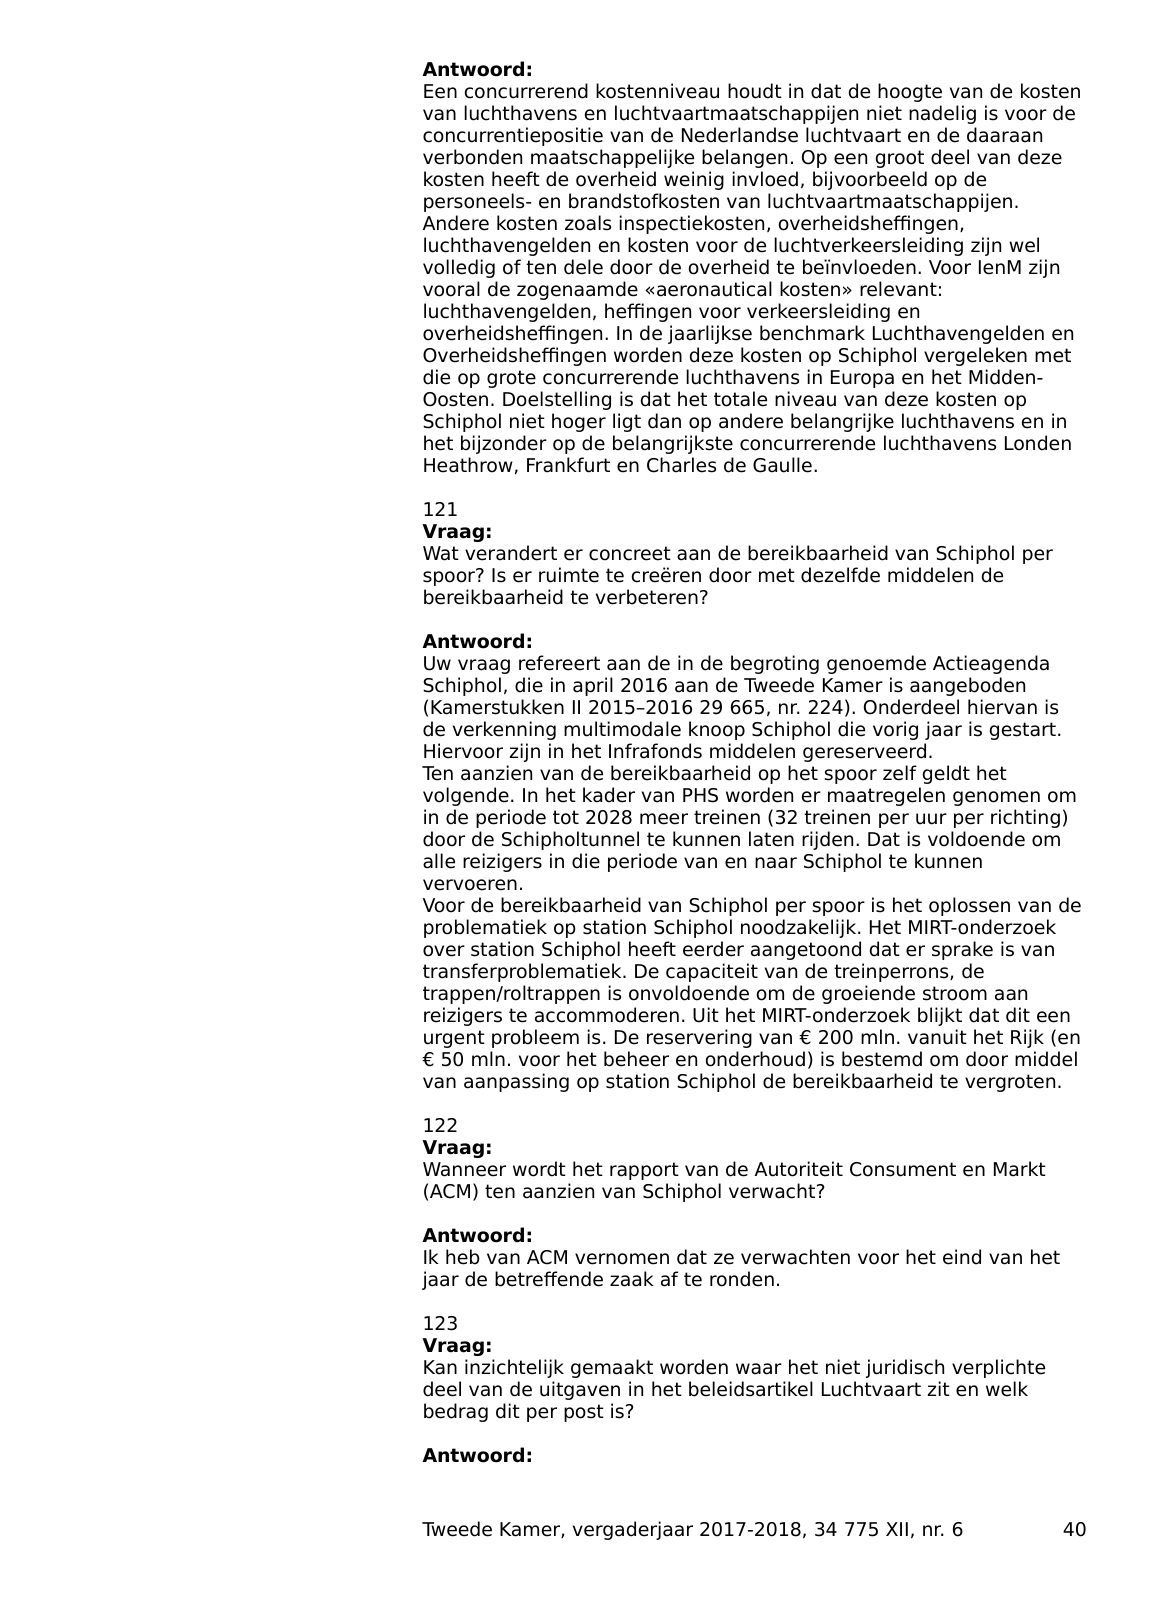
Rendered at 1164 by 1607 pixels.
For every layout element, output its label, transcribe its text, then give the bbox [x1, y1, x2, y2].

text Uw vraag refereert aan de in de begroting genoemde Actieagenda Schiphol, die in april 2016 aan de Tweede Kamer is aangeboden (Kamerstukken II 2015–2016 29 665, nr. 224). Onderdeel hiervan is de verkenning multimodale knoop Schiphol die vorig jaar is gestart. Hiervoor zijn in het Infrafonds middelen gereserveerd. [422, 653, 1087, 763]
text Wat verandert er concreet aan de bereikbaarheid van Schiphol per spoor? Is er ruimte te creëren door met dezelfde middelen de bereikbaarheid te verbeteren? [422, 543, 1087, 609]
text Kan inzichtelijk gemaakt worden waar het niet juridisch verplichte deel van de uitgaven in het beleidsartikel Luchtvaart zit en welk bedrag dit per post is? [422, 1357, 1087, 1423]
text Voor de bereikbaarheid van Schiphol per spoor is het oplossen van de problematiek op station Schiphol noodzakelijk. Het MIRT-onderzoek over station Schiphol heeft eerder aangetoond dat er sprake is van transferproblematiek. De capaciteit van de treinperrons, de trappen/roltrappen is onvoldoende om de groeiende stroom aan reizigers te accommoderen. Uit het MIRT-onderzoek blijkt dat dit een urgent probleem is. De reservering van € 200 mln. vanuit het Rijk (en € 50 mln. voor het beheer en onderhoud) is bestemd om door middel van aanpassing op station Schiphol de bereikbaarheid te vergroten. [422, 895, 1087, 1092]
text Ik heb van ACM vernomen dat ze verwachten voor het eind van het jaar de betreffende zaak af te ronden. [422, 1247, 1087, 1291]
text 122 [422, 1115, 1087, 1137]
text Vraag: [422, 1137, 1087, 1159]
text 121 [422, 499, 1087, 521]
text Vraag: [422, 1335, 1087, 1357]
text Vraag: [422, 521, 1087, 543]
text Antwoord: [422, 631, 1087, 653]
text Antwoord: [422, 1445, 1087, 1467]
text 123 [422, 1313, 1087, 1335]
text Antwoord: [422, 1225, 1087, 1247]
text Een concurrerend kostenniveau houdt in dat de hoogte van de kosten van luchthavens en luchtvaartmaatschappijen niet nadelig is voor de concurrentiepositie van de Nederlandse luchtvaart en de daaraan verbonden maatschappelijke belangen. Op een groot deel van deze kosten heeft de overheid weinig invloed, bijvoorbeeld op de personeels- en brandstofkosten van luchtvaartmaatschappijen. Andere kosten zoals inspectiekosten, overheidsheffingen, luchthavengelden en kosten voor de luchtverkeersleiding zijn wel volledig of ten dele door de overheid te beïnvloeden. Voor IenM zijn vooral de zogenaamde «aeronautical kosten» relevant: luchthavengelden, heffingen voor verkeersleiding en overheidsheffingen. In de jaarlijkse benchmark Luchthavengelden en Overheidsheffingen worden deze kosten op Schiphol vergeleken met die op grote concurrerende luchthavens in Europa en het Midden-Oosten. Doelstelling is dat het totale niveau van deze kosten op Schiphol niet hoger ligt dan op andere belangrijke luchthavens en in het bijzonder op de belangrijkste concurrerende luchthavens Londen Heathrow, Frankfurt en Charles de Gaulle. [422, 81, 1087, 477]
text Wanneer wordt het rapport van de Autoriteit Consument en Markt (ACM) ten aanzien van Schiphol verwacht? [422, 1159, 1087, 1203]
text Antwoord: [422, 59, 1087, 81]
text Ten aanzien van de bereikbaarheid op het spoor zelf geldt het volgende. In het kader van PHS worden er maatregelen genomen om in de periode tot 2028 meer treinen (32 treinen per uur per richting) door de Schipholtunnel te kunnen laten rijden. Dat is voldoende om alle reizigers in die periode van en naar Schiphol te kunnen vervoeren. [422, 763, 1087, 895]
